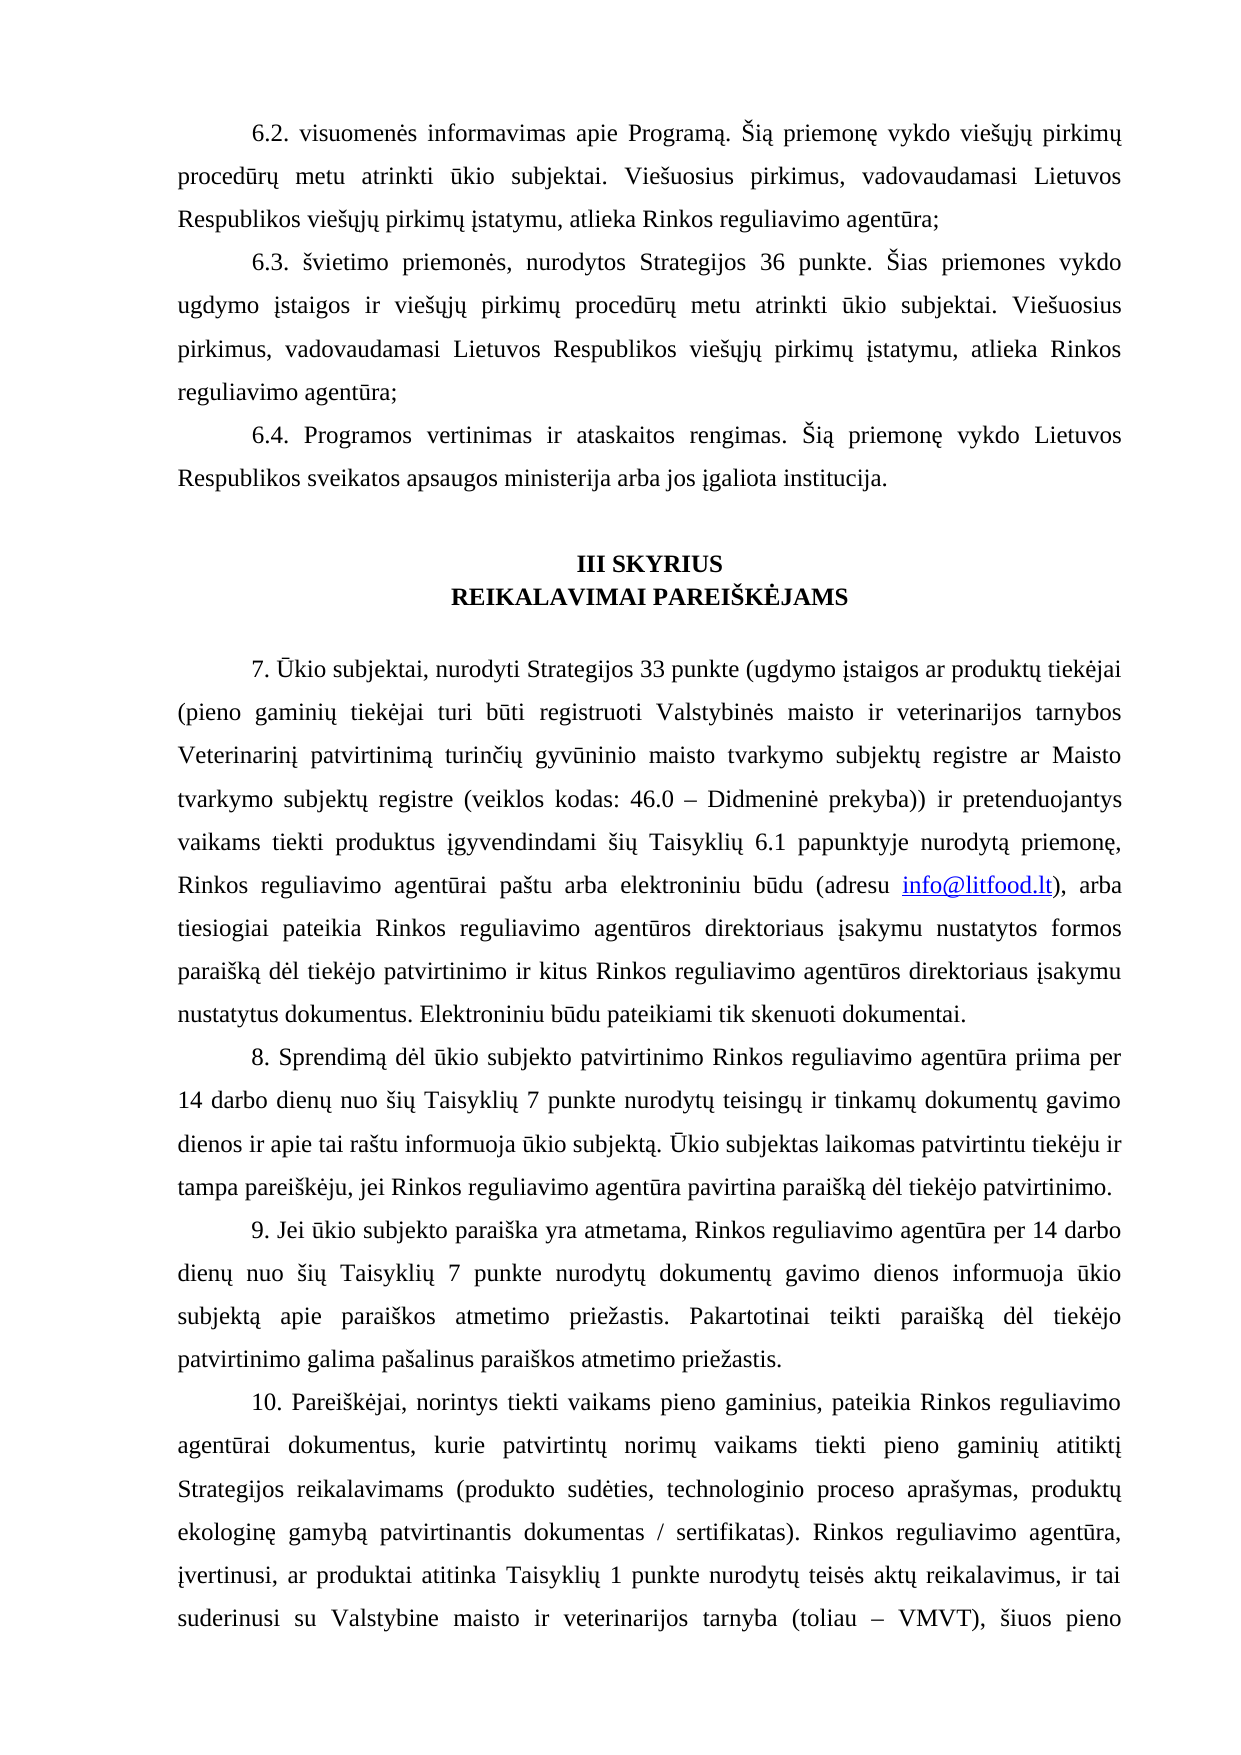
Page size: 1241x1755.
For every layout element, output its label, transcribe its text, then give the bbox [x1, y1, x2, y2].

text III SKYRIUS [177, 549, 1122, 578]
text 7. Ūkio subjektai, nurodyti Strategijos 33 punkte (ugdymo įstaigos ar produktų tiekėjai (pieno gaminių tiekėjai turi būti registruoti Valstybinės maisto ir veterinarijos tarnybos Veterinarinį patvirtinimą turinčių gyvūninio maisto tvarkymo subjektų registre ar Maisto tvarkymo subjektų registre (veiklos kodas: 46.0 – Didmeninė prekyba)) ir pretenduojantys vaikams tiekti produktus įgyvendindami šių Taisyklių 6.1 papunktyje nurodytą priemonę, Rinkos reguliavimo agentūrai paštu arba elektroniniu būdu (adresu info@litfood.lt), arba tiesiogiai pateikia Rinkos reguliavimo agentūros direktoriaus įsakymu nustatytos formos paraišką dėl tiekėjo patvirtinimo ir kitus Rinkos reguliavimo agentūros direktoriaus įsakymu nustatytus dokumentus. Elektroniniu būdu pateikiami tik skenuoti dokumentai. [177, 654, 1122, 1028]
text 10. Pareiškėjai, norintys tiekti vaikams pieno gaminius, pateikia Rinkos reguliavimo agentūrai dokumentus, kurie patvirtintų norimų vaikams tiekti pieno gaminių atitiktį Strategijos reikalavimams (produkto sudėties, technologinio proceso aprašymas, produktų ekologinę gamybą patvirtinantis dokumentas / sertifikatas). Rinkos reguliavimo agentūra, įvertinusi, ar produktai atitinka Taisyklių 1 punkte nurodytų teisės aktų reikalavimus, ir tai suderinusi su Valstybine maisto ir veterinarijos tarnyba (toliau – VMVT), šiuos pieno [177, 1387, 1122, 1632]
text 8. Sprendimą dėl ūkio subjekto patvirtinimo Rinkos reguliavimo agentūra priima per 14 darbo dienų nuo šių Taisyklių 7 punkte nurodytų teisingų ir tinkamų dokumentų gavimo dienos ir apie tai raštu informuoja ūkio subjektą. Ūkio subjektas laikomas patvirtintu tiekėju ir tampa pareiškėju, jei Rinkos reguliavimo agentūra pavirtina paraišką dėl tiekėjo patvirtinimo. [177, 1042, 1122, 1201]
text REIKALAVIMAI PAREIŠKĖJAMS [177, 582, 1122, 611]
text 9. Jei ūkio subjekto paraiška yra atmetama, Rinkos reguliavimo agentūra per 14 darbo dienų nuo šių Taisyklių 7 punkte nurodytų dokumentų gavimo dienos informuoja ūkio subjektą apie paraiškos atmetimo priežastis. Pakartotinai teikti paraišką dėl tiekėjo patvirtinimo galima pašalinus paraiškos atmetimo priežastis. [177, 1215, 1122, 1373]
text 6.4. Programos vertinimas ir ataskaitos rengimas. Šią priemonę vykdo Lietuvos Respublikos sveikatos apsaugos ministerija arba jos įgaliota institucija. [177, 420, 1122, 492]
text 6.3. švietimo priemonės, nurodytos Strategijos 36 punkte. Šias priemones vykdo ugdymo įstaigos ir viešųjų pirkimų procedūrų metu atrinkti ūkio subjektai. Viešuosius pirkimus, vadovaudamasi Lietuvos Respublikos viešųjų pirkimų įstatymu, atlieka Rinkos reguliavimo agentūra; [177, 247, 1122, 406]
text 6.2. visuomenės informavimas apie Programą. Šią priemonę vykdo viešųjų pirkimų procedūrų metu atrinkti ūkio subjektai. Viešuosius pirkimus, vadovaudamasi Lietuvos Respublikos viešųjų pirkimų įstatymu, atlieka Rinkos reguliavimo agentūra; [177, 118, 1122, 233]
